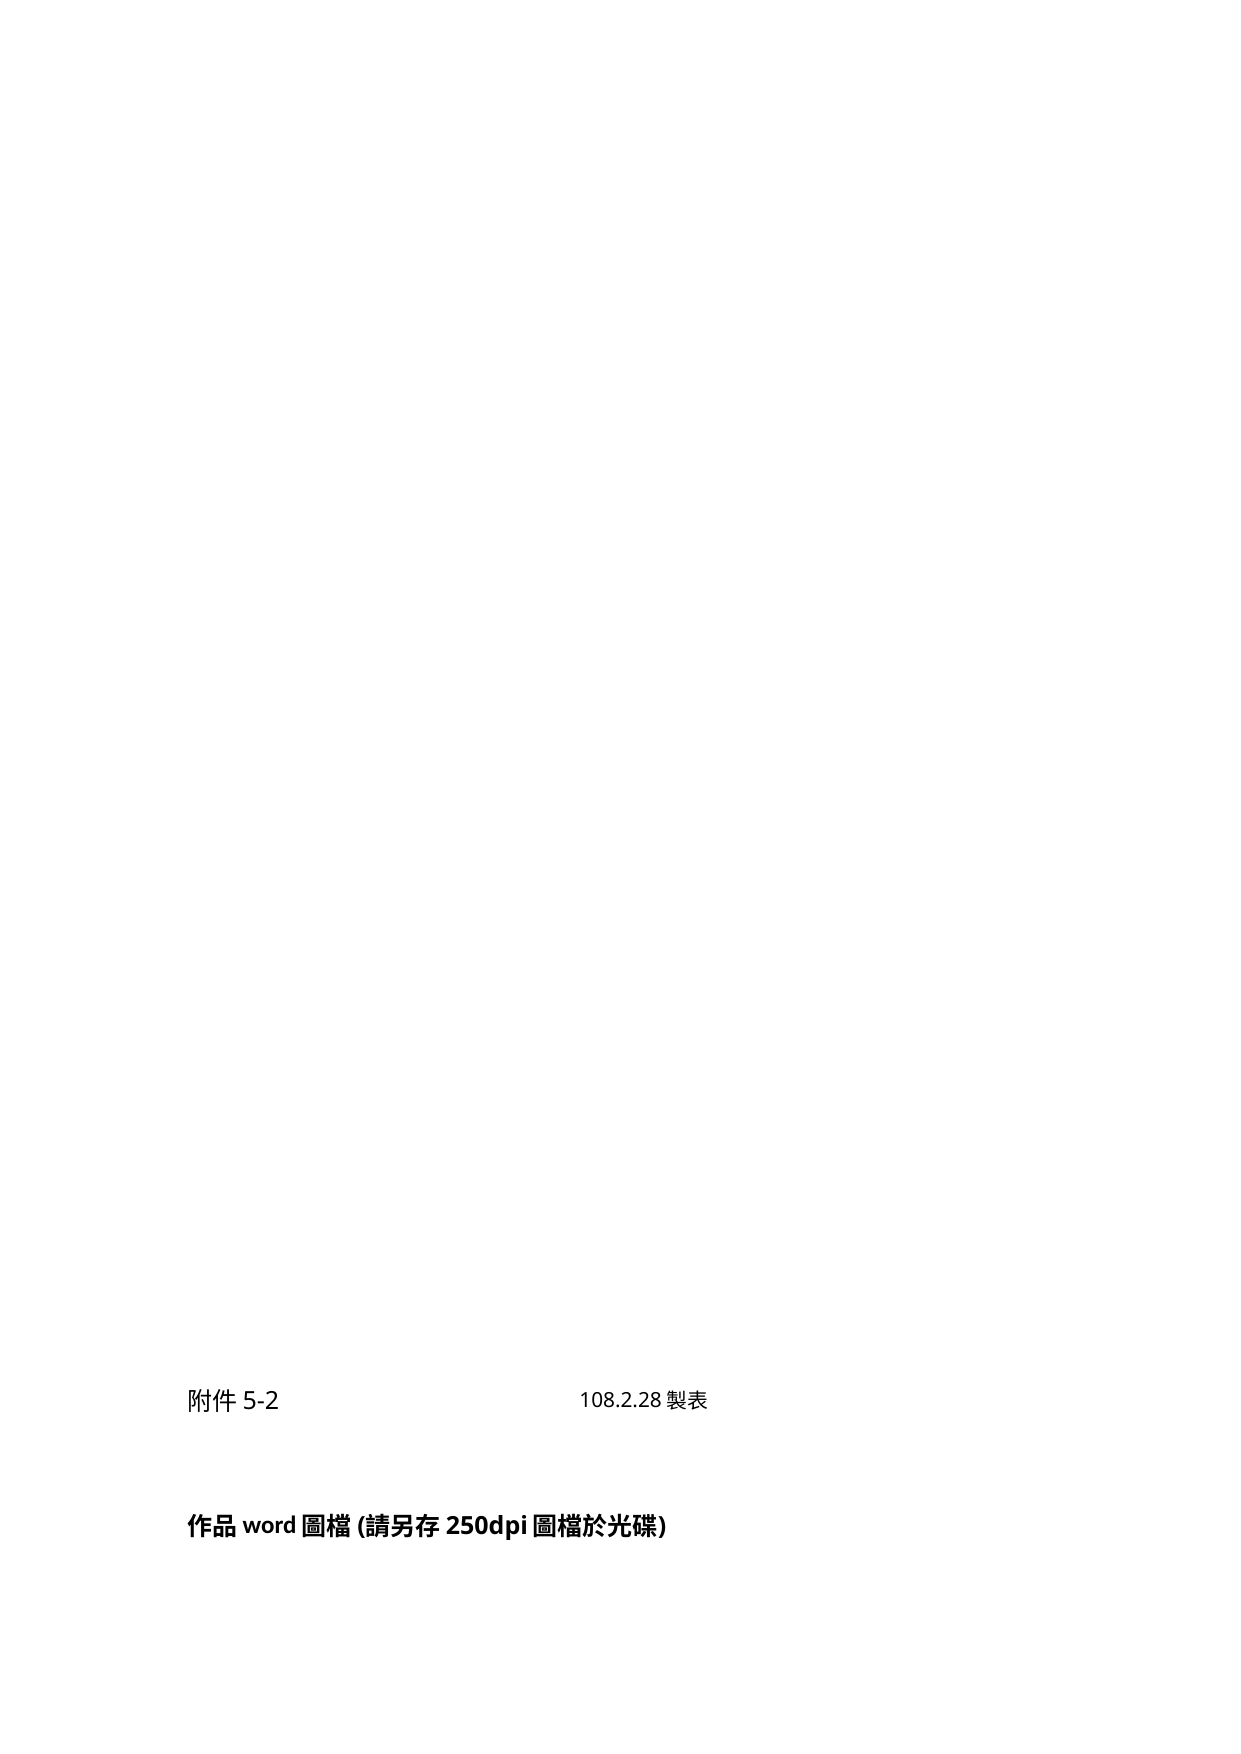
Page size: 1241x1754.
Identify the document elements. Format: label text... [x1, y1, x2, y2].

text 作品word圖檔 (請另存250dpi圖檔於光碟) [187, 1483, 1053, 1546]
text 附件5-2 108.2.28製表 [187, 1358, 1053, 1421]
